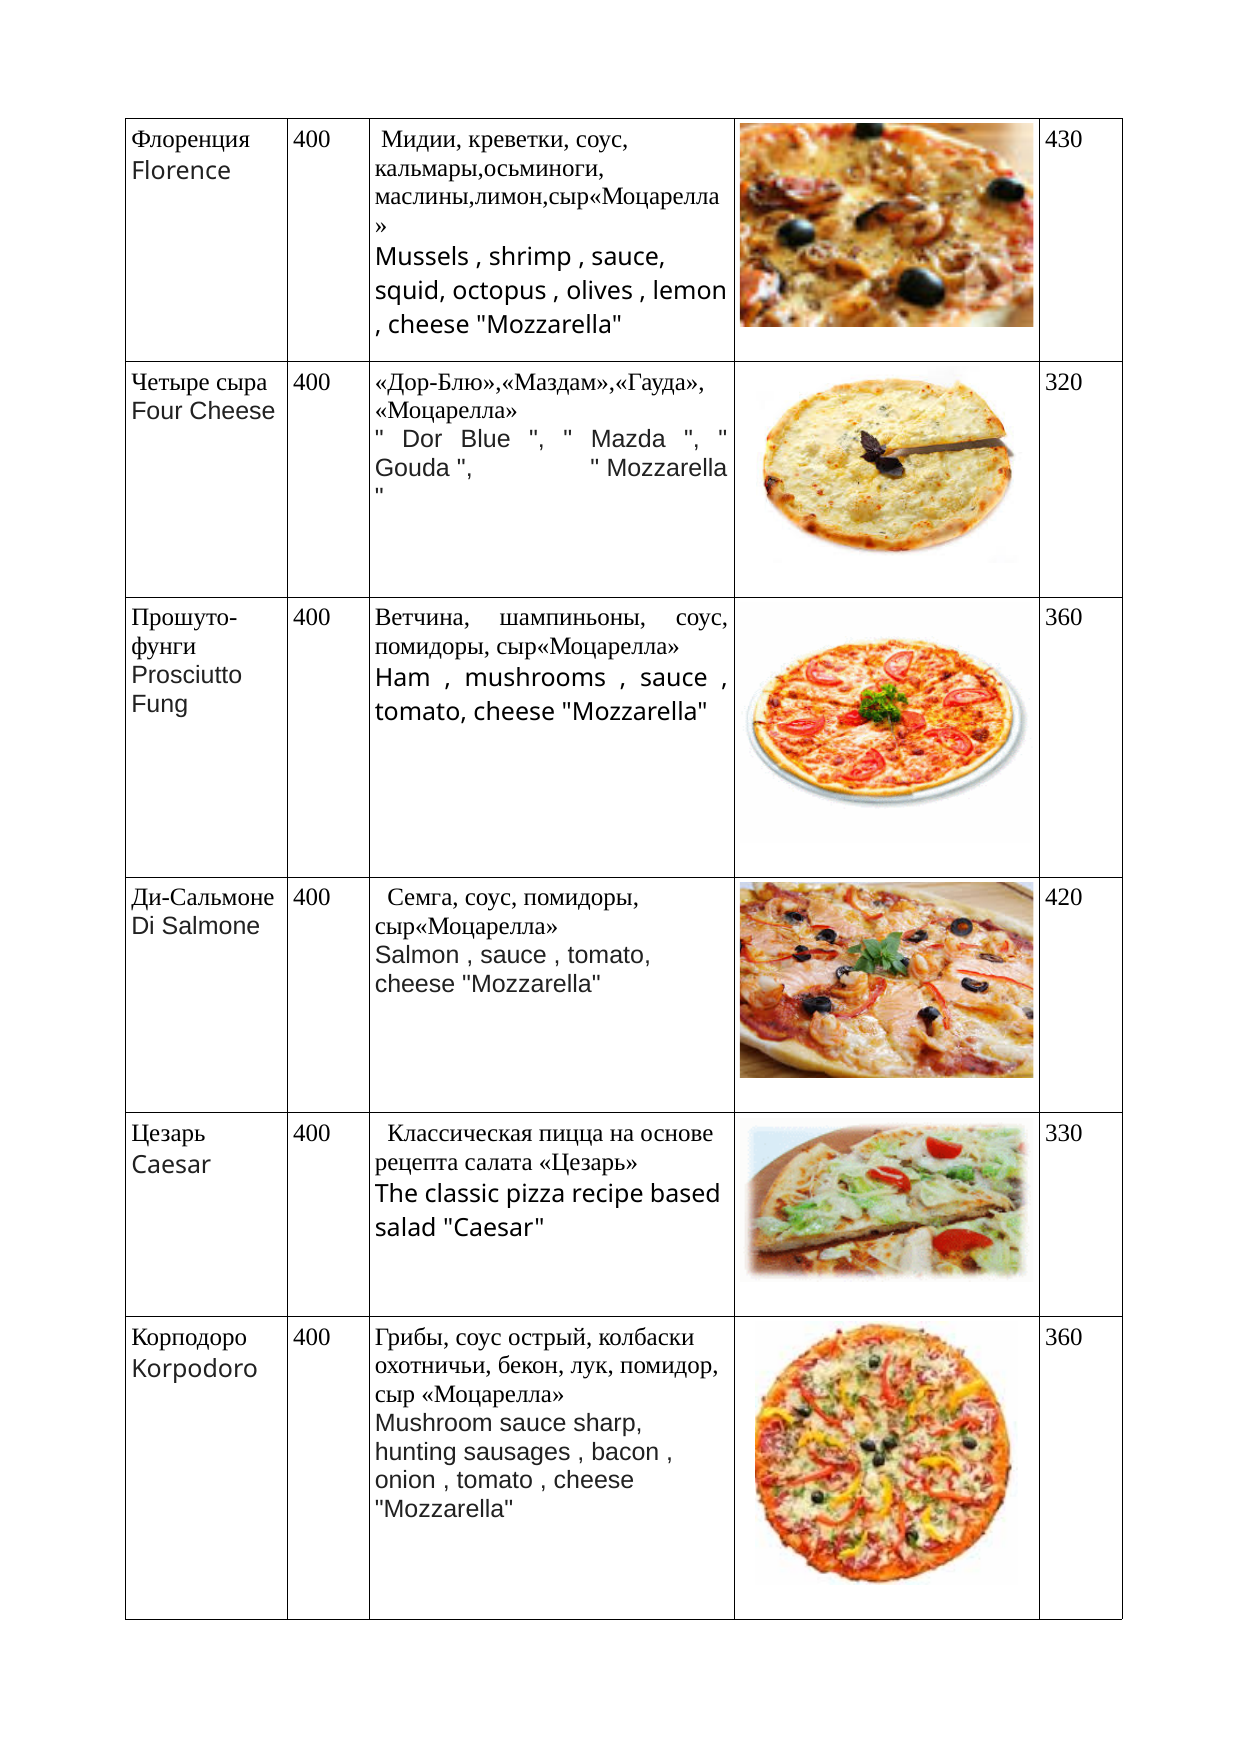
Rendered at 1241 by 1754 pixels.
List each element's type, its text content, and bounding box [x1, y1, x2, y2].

table_cell [735, 1113, 1039, 1316]
table_cell 430 [1040, 119, 1122, 361]
picture [739, 366, 1034, 563]
table_cell 400 [288, 878, 369, 1112]
table_cell 400 [288, 1113, 369, 1316]
table_cell [735, 119, 1039, 361]
table_cell [735, 883, 1039, 1112]
picture [739, 602, 1034, 843]
table_cell [735, 362, 1039, 597]
table_cell «Дор-Блю»,«Маздам»,«Гауда», «Моцарелла» " Dor Blue ", " Mazda ", " Gouda ", " Mozzarella " [370, 362, 734, 597]
table_cell [735, 878, 1039, 882]
table_cell 400 [288, 362, 369, 597]
table_cell Цезарь Caesar [126, 1113, 287, 1316]
table_cell [735, 603, 1039, 877]
table_cell 400 [288, 119, 369, 361]
table_cell 360 [1040, 1317, 1122, 1619]
table_cell Ветчина, шампиньоны, соус, помидоры, сыр«Моцарелла» Ham , mushrooms , sauce , tomato, cheese "Mozzarella" [370, 598, 734, 877]
table_cell Четыре сыра Four Cheese [126, 362, 287, 597]
table_cell 400 [288, 1317, 369, 1619]
picture [755, 1321, 1018, 1585]
table_cell 330 [1040, 1113, 1122, 1316]
picture [739, 882, 1034, 1078]
table_cell 400 [288, 598, 369, 877]
table_cell Флоренция Florence [126, 119, 287, 361]
table_cell Прошуто-фунги Prosciutto Fung [126, 598, 287, 877]
table_cell Семга, соус, помидоры, сыр«Моцарелла» Salmon , sauce , tomato, cheese "Mozzarella" [370, 878, 734, 1112]
table_cell [735, 1317, 1039, 1619]
table_cell Грибы, соус острый, колбаски охотничьи, бекон, лук, помидор, сыр «Моцарелла» Mushroom sauce sharp, hunting sausages , bacon , onion , tomato , cheese "Mozzarella" [370, 1317, 734, 1619]
table_cell Классическая пицца на основе рецепта салата «Цезарь» The classic pizza recipe based salad "Caesar" [370, 1113, 734, 1316]
table_cell Корподоро Korpodoro [126, 1317, 287, 1619]
table_cell 360 [1040, 598, 1122, 877]
picture [739, 1118, 1034, 1282]
table_cell [735, 598, 1039, 602]
table_cell Ди-Сальмоне Di Salmone [126, 878, 287, 1112]
table_cell 420 [1040, 878, 1122, 1112]
table_cell 320 [1040, 362, 1122, 597]
table_cell Мидии, креветки, соус, кальмары,осьминоги, маслины,лимон,сыр«Моцарелла» Mussels , shrimp , sauce, squid, octopus , olives , lemon , cheese "Mozzarella" [370, 119, 734, 361]
picture [739, 123, 1034, 327]
